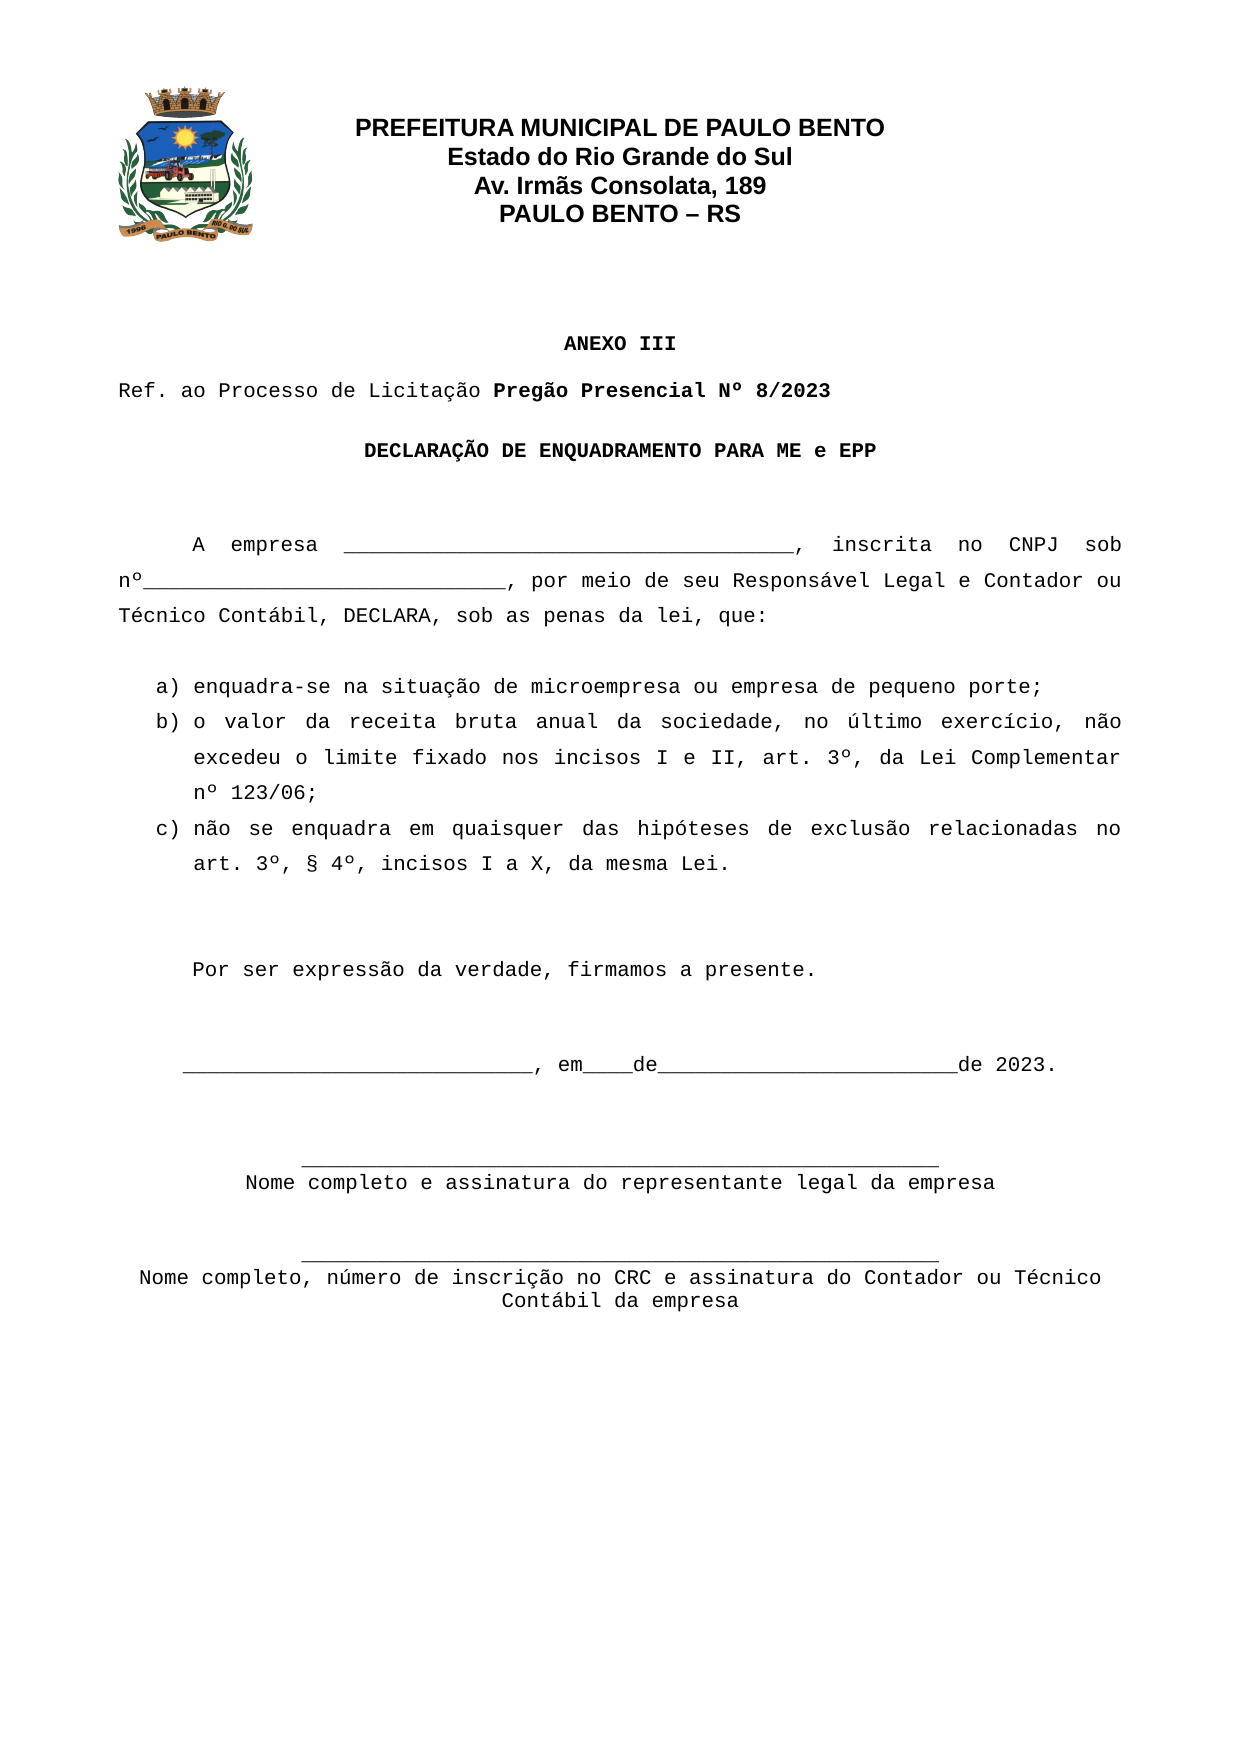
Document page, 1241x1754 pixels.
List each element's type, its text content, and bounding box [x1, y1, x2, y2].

text DECLARAÇÃO DE ENQUADRAMENTO PARA ME e EPP [118, 439, 1122, 463]
text Por ser expressão da verdade, firmamos a presente. [118, 959, 1122, 983]
text ____________________________, em____de________________________de 2023. [118, 1054, 1122, 1077]
text ___________________________________________________ [118, 1148, 1122, 1172]
text Nome completo e assinatura do representante legal da empresa [118, 1172, 1122, 1196]
text ___________________________________________________ [118, 1243, 1122, 1267]
text ANEXO III [118, 333, 1122, 357]
text Ref. ao Processo de Licitação Pregão Presencial Nº 8/2023 [118, 381, 1122, 404]
text b) o valor da receita bruta anual da sociedade, no último exercício, não excedeu o limite fixado nos incisos I e II, art. 3º, da Lei Complementar nº 123/06; [156, 711, 1122, 806]
text Nome completo, número de inscrição no CRC e assinatura do Contador ou Técnico Contábil da empresa [118, 1267, 1122, 1314]
text A empresa ____________________________________, inscrita no CNPJ sob nº_____________________________, por meio de seu Responsável Legal e Contador ou Técnico Contábil, DECLARA, sob as penas da lei, que: [118, 534, 1122, 629]
text a) enquadra-se na situação de microempresa ou empresa de pequeno porte; [156, 676, 1122, 699]
text c) não se enquadra em quaisquer das hipóteses de exclusão relacionadas no art. 3º, § 4º, incisos I a X, da mesma Lei. [156, 817, 1122, 877]
